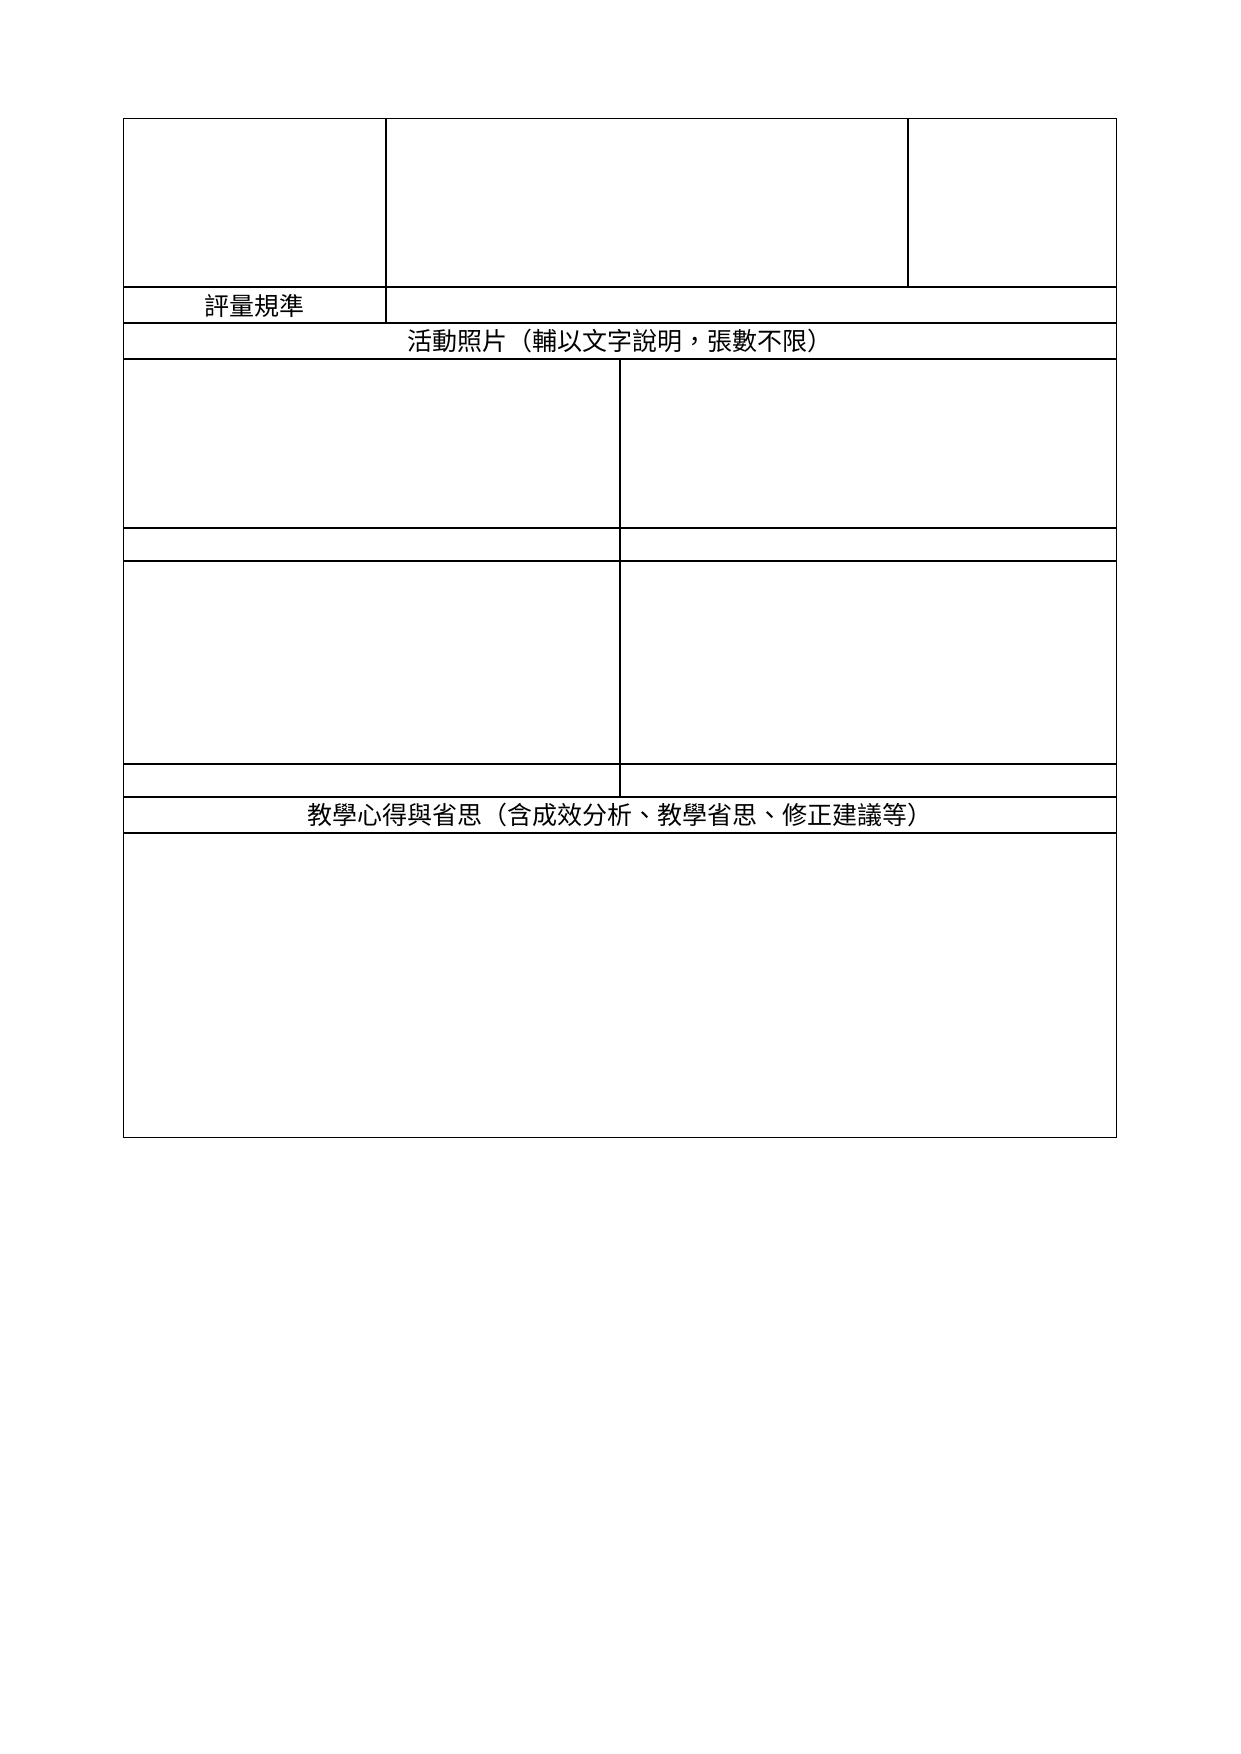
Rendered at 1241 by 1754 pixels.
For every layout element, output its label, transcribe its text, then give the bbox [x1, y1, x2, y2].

table_cell [621, 529, 1116, 560]
table_cell [124, 834, 1116, 1137]
table_cell [621, 562, 1116, 763]
table_cell [387, 119, 907, 286]
table_cell [124, 360, 619, 527]
table_cell 活動照片（輔以文字說明，張數不限） [124, 324, 1116, 358]
table_cell [124, 765, 619, 796]
table_cell [124, 529, 619, 560]
table_cell [387, 288, 1116, 322]
table_cell [124, 562, 619, 763]
table_cell [621, 765, 1116, 796]
table_cell 教學心得與省思（含成效分析、教學省思、修正建議等） [124, 798, 1116, 832]
table_cell [909, 119, 1116, 286]
table_cell [621, 360, 1116, 527]
table_cell 評量規準 [124, 288, 385, 322]
table_cell [124, 119, 385, 286]
